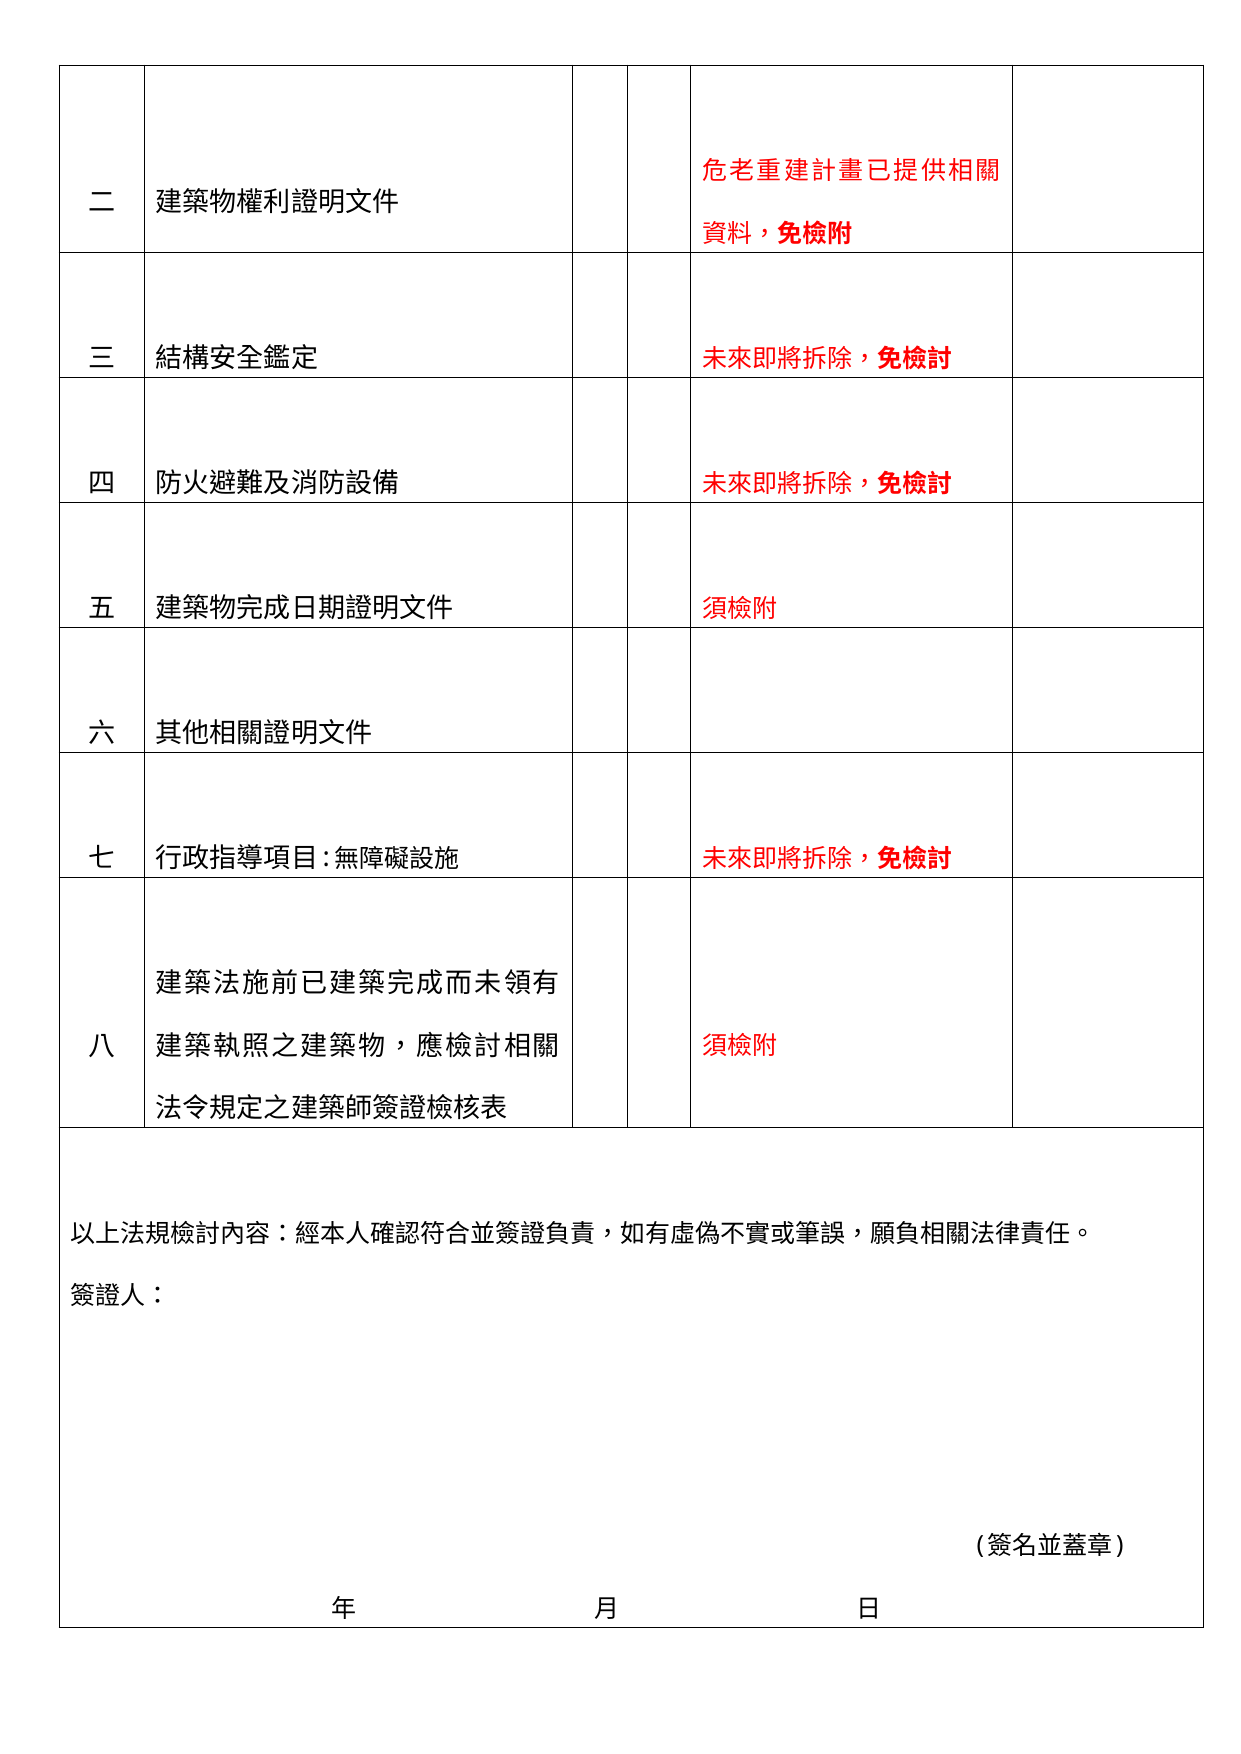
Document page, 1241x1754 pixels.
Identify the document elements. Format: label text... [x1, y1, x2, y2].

table_cell [573, 628, 627, 752]
table_cell 須檢附 [691, 503, 1012, 627]
table_cell [573, 878, 627, 1127]
table_cell [1013, 753, 1203, 877]
table_cell 建築法施前已建築完成而未領有建築執照之建築物，應檢討相關法令規定之建築師簽證檢核表 [145, 878, 572, 1127]
table_cell [573, 378, 627, 502]
table_cell 未來即將拆除，免檢討 [691, 378, 1012, 502]
table_cell 四 [60, 378, 144, 502]
table_cell 八 [60, 878, 144, 1127]
table_cell 以上法規檢討內容：經本人確認符合並簽證負責，如有虛偽不實或筆誤，願負相關法律責任。 簽證人： (簽名並蓋章) 年 月 日 [60, 1128, 1203, 1627]
table_cell [628, 878, 690, 1127]
table_cell [573, 66, 627, 252]
table_cell [628, 253, 690, 377]
table_cell 結構安全鑑定 [145, 253, 572, 377]
table_cell 七 [60, 753, 144, 877]
table_cell [1013, 66, 1203, 252]
table_cell [1013, 503, 1203, 627]
table_cell 其他相關證明文件 [145, 628, 572, 752]
table_cell [573, 753, 627, 877]
table_cell [628, 378, 690, 502]
table_cell 五 [60, 503, 144, 627]
table_cell [1013, 253, 1203, 377]
table_cell 須檢附 [691, 878, 1012, 1127]
table_cell 三 [60, 253, 144, 377]
table_cell 防火避難及消防設備 [145, 378, 572, 502]
table_cell [1013, 378, 1203, 502]
table_cell 建築物完成日期證明文件 [145, 503, 572, 627]
table_cell [573, 503, 627, 627]
table_cell [628, 66, 690, 252]
table_cell 建築物權利證明文件 [145, 66, 572, 252]
table_cell 未來即將拆除，免檢討 [691, 253, 1012, 377]
table_cell [1013, 878, 1203, 1127]
table_cell 危老重建計畫已提供相關資料，免檢附 [691, 66, 1012, 252]
table_cell 六 [60, 628, 144, 752]
table_cell [628, 753, 690, 877]
table_cell [628, 628, 690, 752]
table_cell [691, 628, 1012, 752]
table_cell [573, 253, 627, 377]
table_cell 二 [60, 66, 144, 252]
table_cell 行政指導項目:無障礙設施 [145, 753, 572, 877]
table_cell [1013, 628, 1203, 752]
table_cell [628, 503, 690, 627]
table_cell 未來即將拆除，免檢討 [691, 753, 1012, 877]
